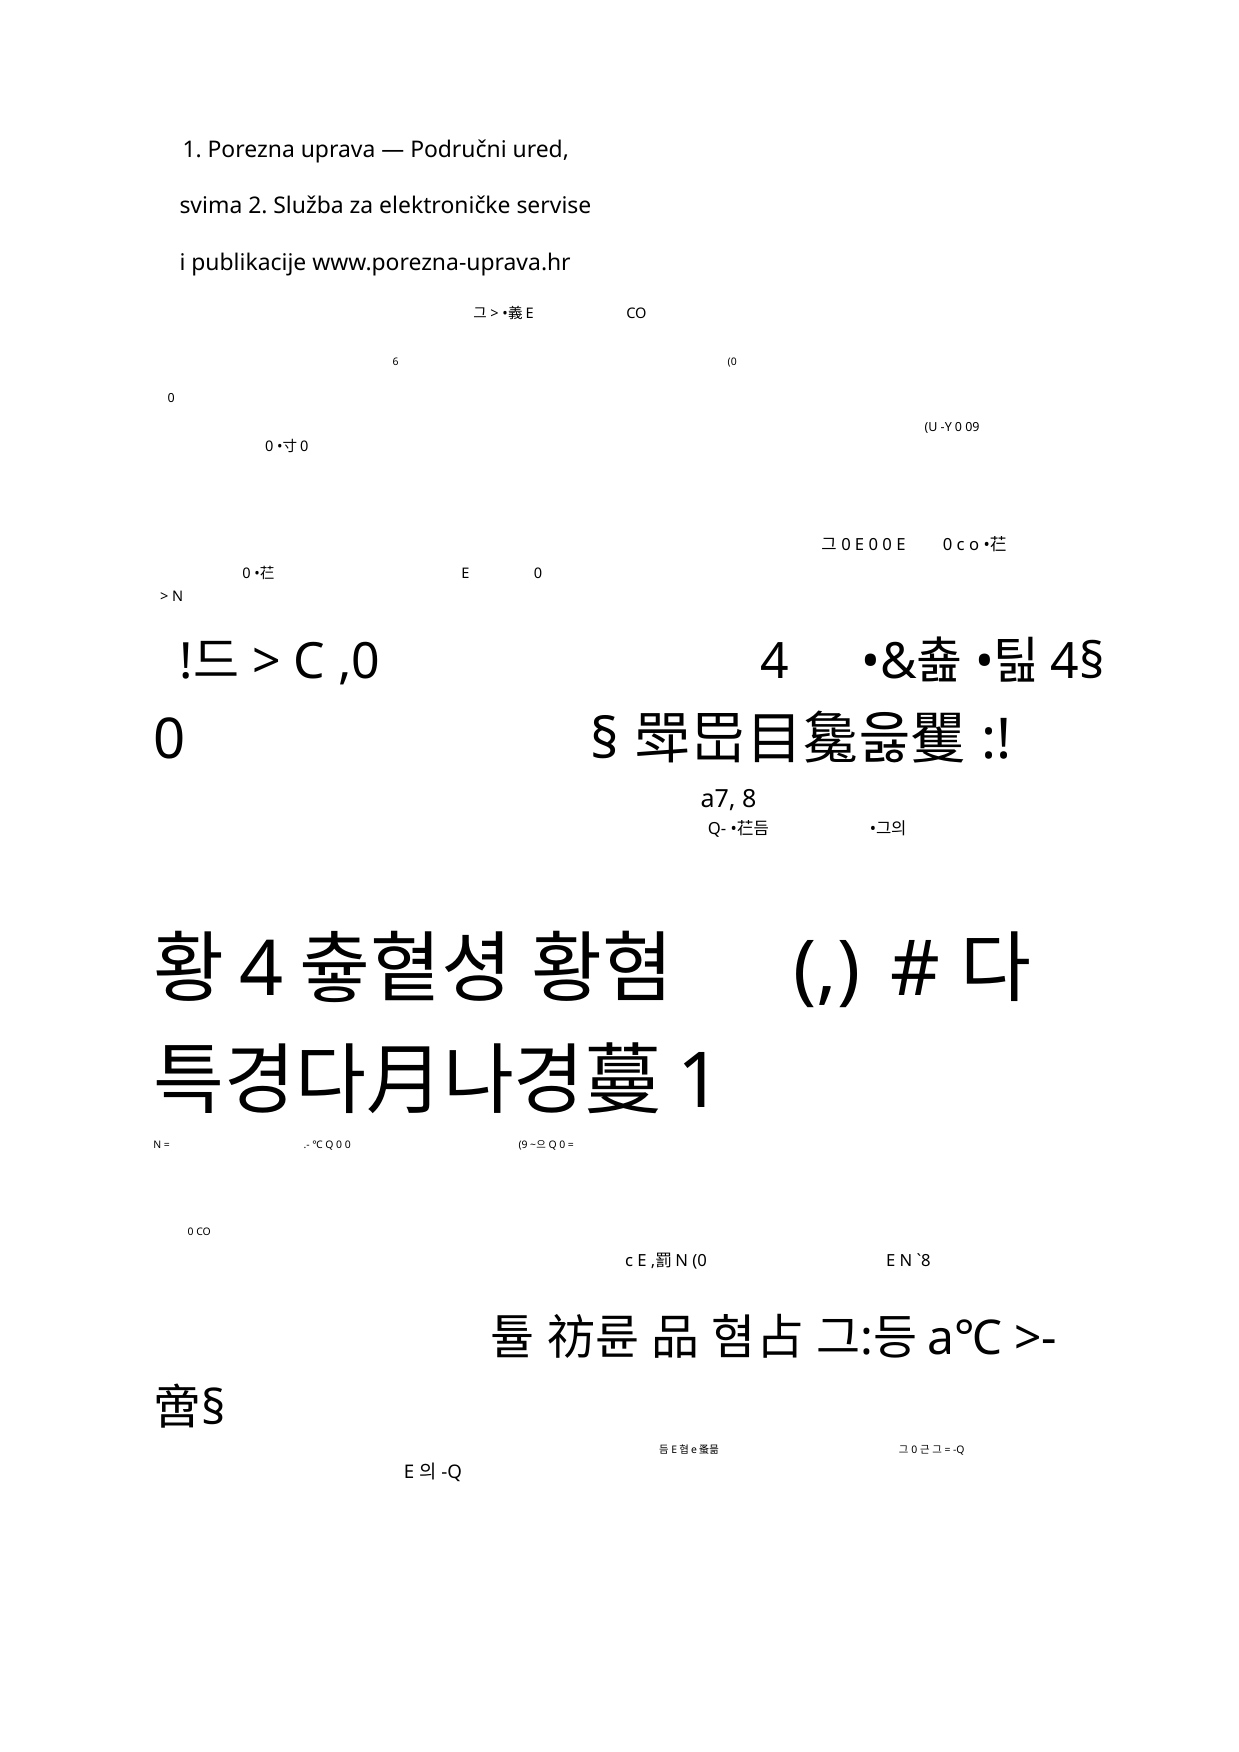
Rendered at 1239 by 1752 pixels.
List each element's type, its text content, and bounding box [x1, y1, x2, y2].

text 그 0 E 0 0 E 0 c o •芢 [821, 532, 1063, 555]
text 0 § 斝岊目毚읋矍 :! [153, 698, 1105, 775]
text a7, 8 [352, 780, 1105, 814]
text 0 [167, 389, 1057, 406]
text c E ,罰N (0 E N `8 [153, 1248, 1105, 1271]
text 0 CO [187, 1224, 1105, 1238]
text 듬 E협e蚤믊 그 0 근 그 = -Q [153, 1443, 1105, 1457]
text N = .- ℃ Q 0 0 (9 ~으 Q 0 = [153, 1138, 1105, 1152]
text Q- •芢듬 •그의 [153, 817, 1105, 839]
text 0 •芢 E 0 [153, 563, 1105, 583]
subtitle 황4츟혙셩 황혐 (,) # 다 특경다月나경蔓1 [153, 913, 1105, 1131]
text > N [160, 585, 1102, 605]
text 그 > •義E CO [153, 303, 1105, 322]
text 6 (0 [153, 354, 1105, 368]
text !드 > C ,0 4 •&춆 •틾4§ [153, 626, 1105, 694]
text E 의 -Q [403, 1458, 1105, 1484]
text 0 •寸0 [265, 436, 1102, 456]
text (U -Y 0 09 [153, 418, 979, 435]
text 1. Porezna uprava — Područni ured, svima 2. Služba za elektroničke servise i publikacije www.porezna-uprava.hr [179, 133, 598, 277]
text 튤 祊륜 品 혐占 그 :등a℃ >-啻§ [153, 1303, 1105, 1438]
